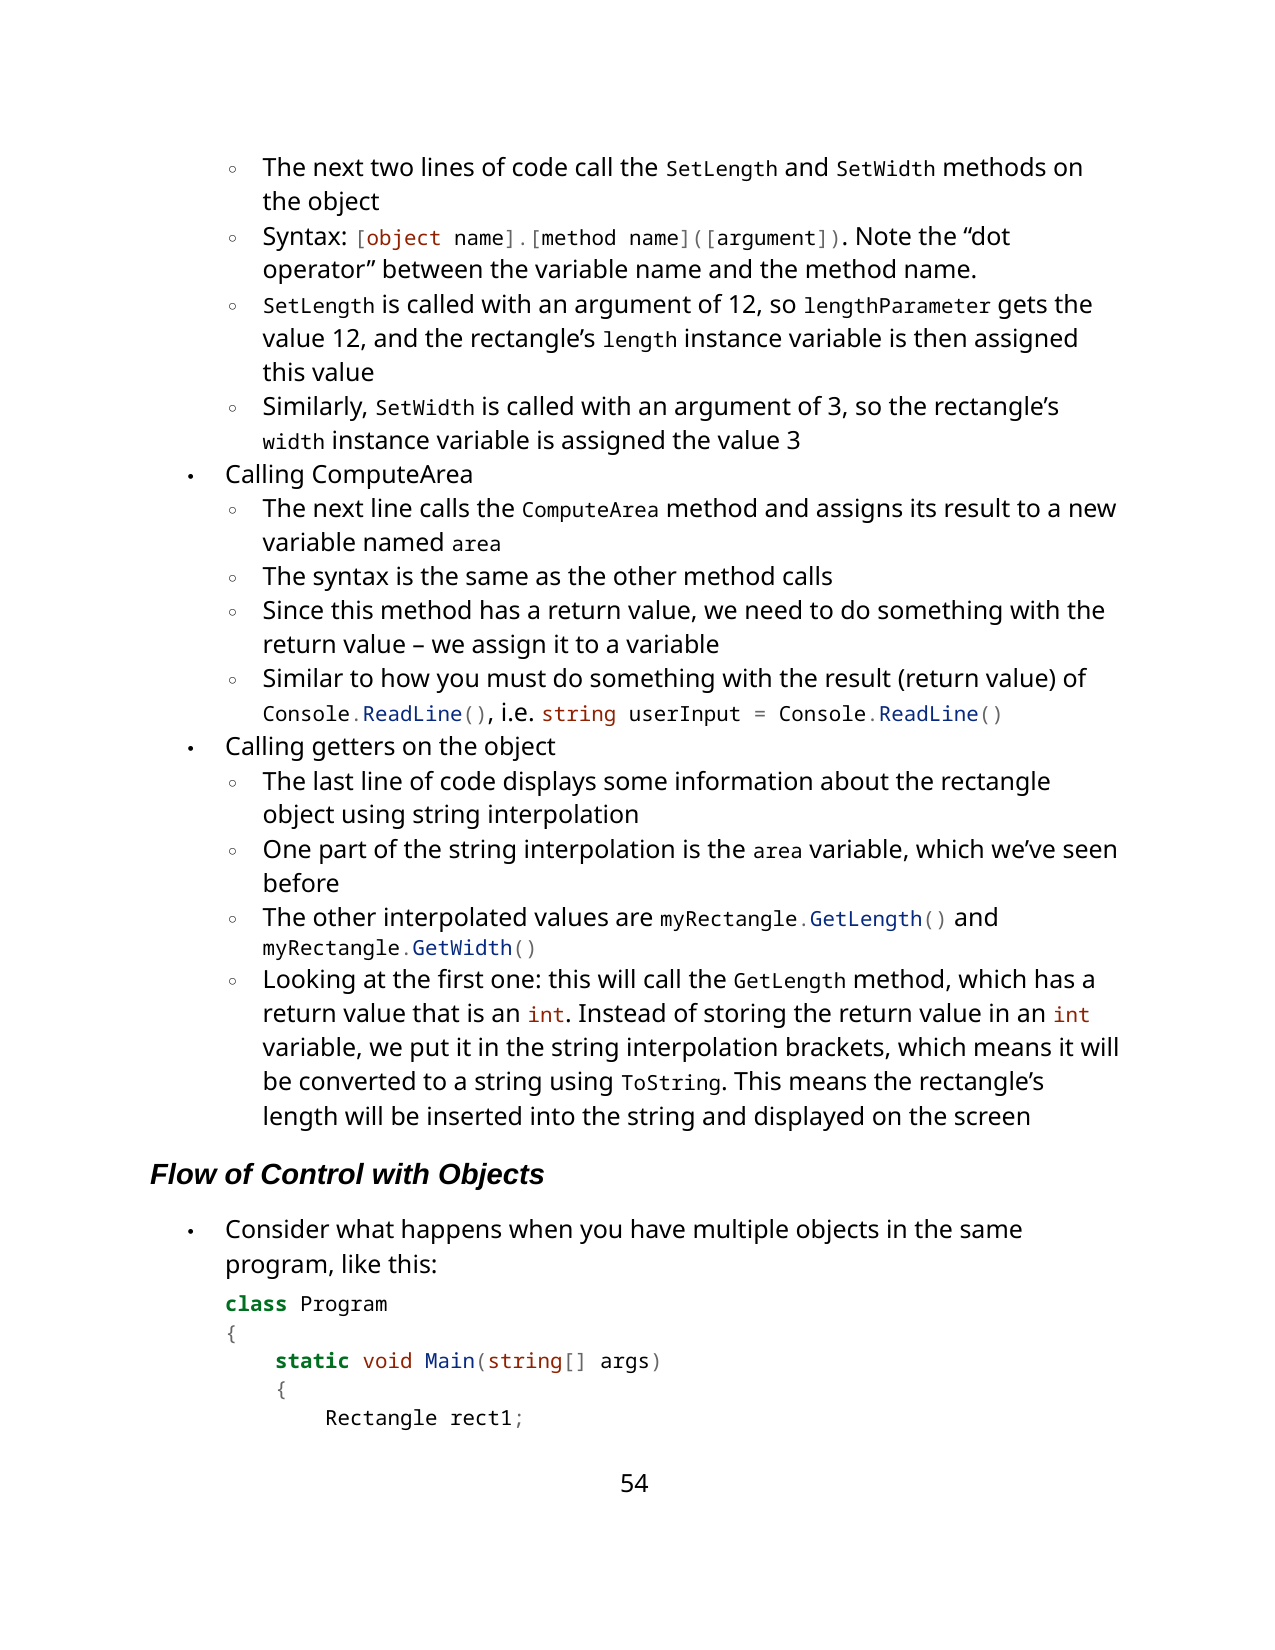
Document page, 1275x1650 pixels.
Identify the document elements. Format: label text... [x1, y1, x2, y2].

list The next two lines of code call the SetLength and SetWidth methods on the object [225, 150, 1125, 218]
list Since this method has a return value, we need to do something with the return value – we assign it to a variable [225, 593, 1125, 661]
list The syntax is the same as the other method calls [225, 559, 1125, 593]
list One part of the string interpolation is the area variable, which we’ve seen before [225, 831, 1125, 899]
list Calling getters on the object [187, 729, 1125, 763]
list static void Main(string[] args) [187, 1346, 1125, 1374]
list Rectangle rect1; [187, 1403, 1125, 1431]
list The last line of code displays some information about the rectangle object using string interpolation [225, 763, 1125, 831]
list Calling ComputeArea [187, 457, 1125, 491]
list Similar to how you must do something with the result (return value) of Console.ReadLine(), i.e. string userInput = Console.ReadLine() [225, 661, 1125, 729]
list { [187, 1318, 1125, 1346]
list Consider what happens when you have multiple objects in the same program, like this: [187, 1212, 1125, 1280]
list SetLength is called with an argument of 12, so lengthParameter gets the value 12, and the rectangle’s length instance variable is then assigned this value [225, 286, 1125, 388]
list Syntax: [object name].[method name]([argument]). Note the “dot operator” between the variable name and the method name. [225, 218, 1125, 286]
list Looking at the first one: this will call the GetLength method, which has a return value that is an int. Instead of storing the return value in an int variable, we put it in the string interpolation brackets, which means it will be converted to a string using ToString. This means the rectangle’s length will be inserted into the string and displayed on the screen [225, 962, 1125, 1132]
list The next line calls the ComputeArea method and assigns its result to a new variable named area [225, 491, 1125, 559]
list { [187, 1374, 1125, 1403]
list class Program [187, 1289, 1125, 1318]
list The other interpolated values are myRectangle.GetLength() and myRectangle.GetWidth() [225, 899, 1125, 962]
list Similarly, SetWidth is called with an argument of 3, so the rectangle’s width instance variable is assigned the value 3 [225, 388, 1125, 457]
subtitle Flow of Control with Objects [150, 1157, 1125, 1191]
